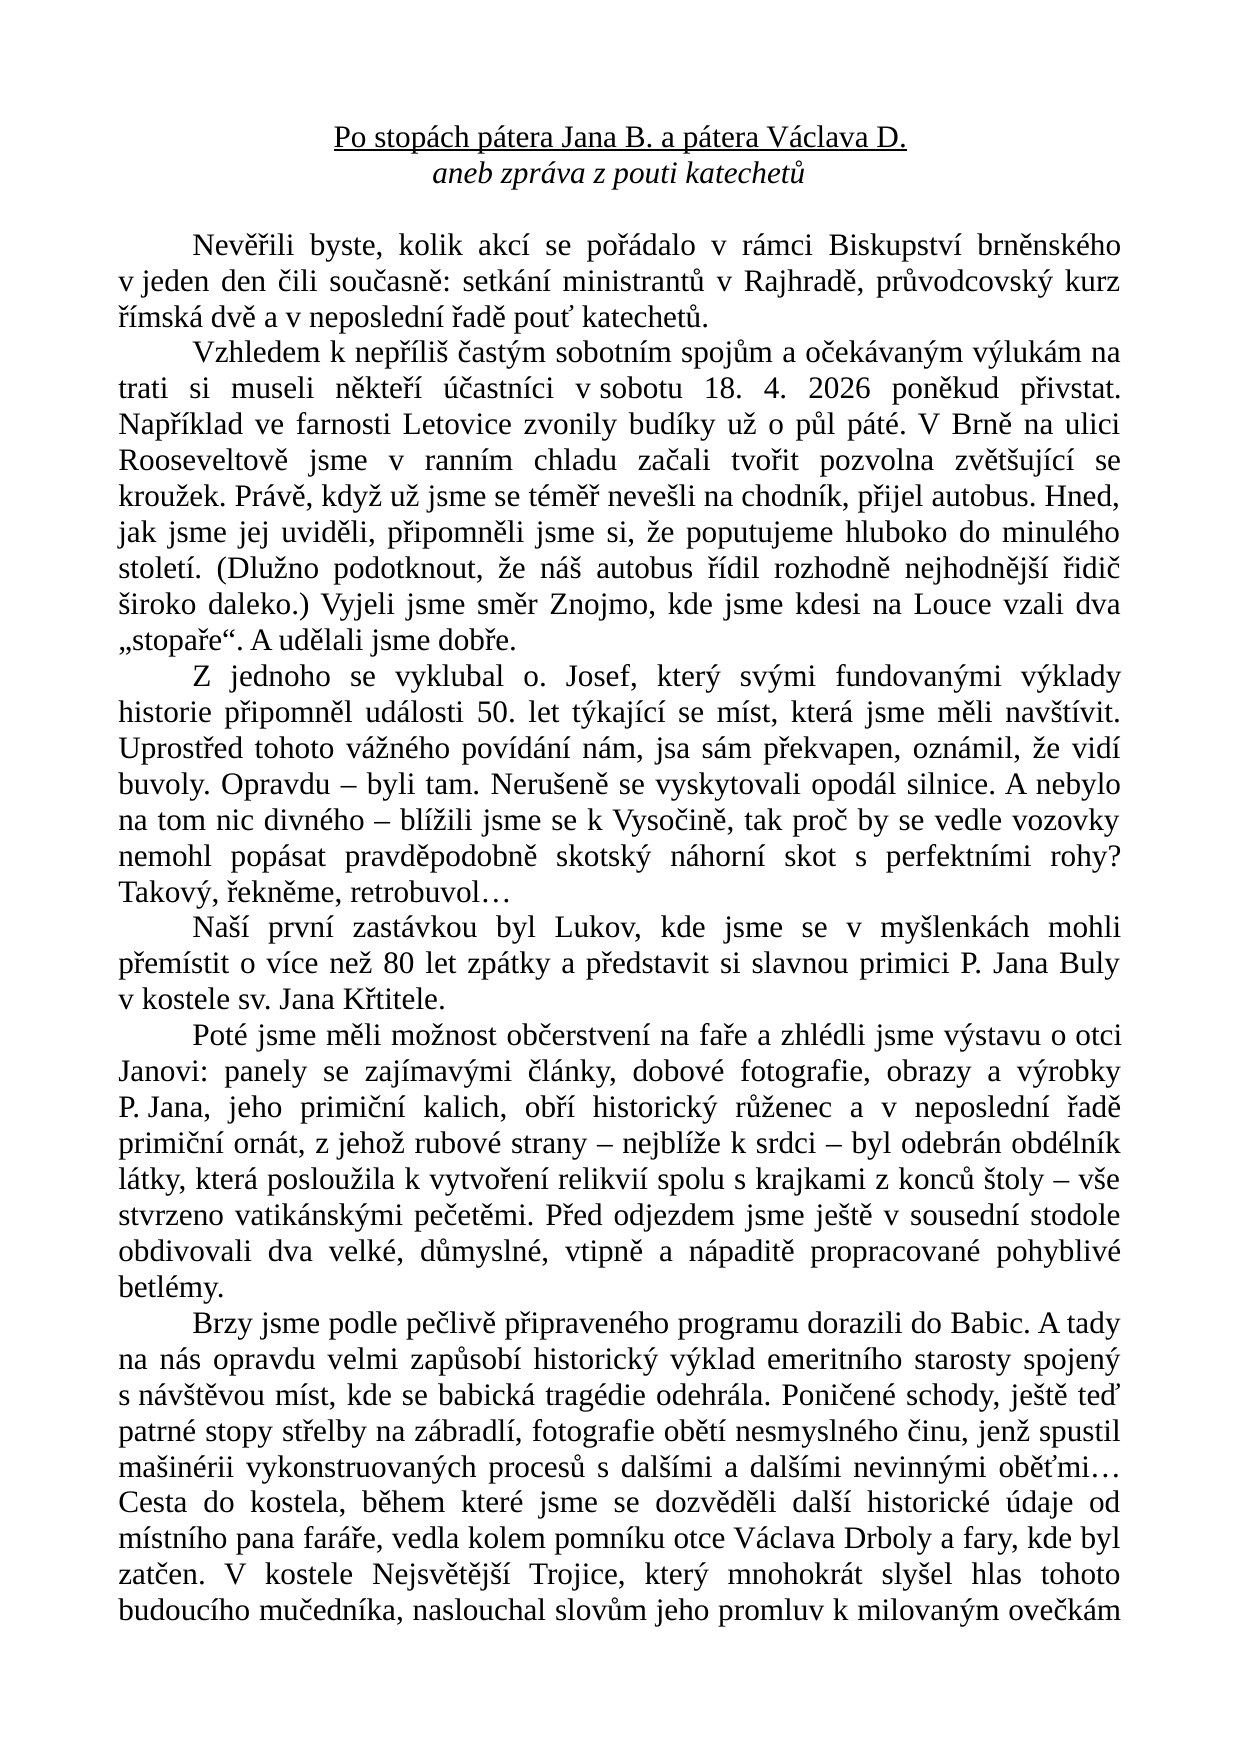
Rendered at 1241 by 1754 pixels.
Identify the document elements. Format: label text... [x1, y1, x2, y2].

text aneb zpráva z pouti katechetů [118, 154, 1122, 190]
text Naší první zastávkou byl Lukov, kde jsme se v myšlenkách mohli přemístit o více než 80 let zpátky a představit si slavnou primici P. Jana Buly v kostele sv. Jana Křtitele. [118, 909, 1122, 1017]
text Poté jsme měli možnost občerstvení na faře a zhlédli jsme výstavu o otci Janovi: panely se zajímavými články, dobové fotografie, obrazy a výrobky P. Jana, jeho primiční kalich, obří historický růženec a v neposlední řadě primiční ornát, z jehož rubové strany – nejblíže k srdci – byl odebrán obdélník látky, která posloužila k vytvoření relikvií spolu s krajkami z konců štoly – vše stvrzeno vatikánskými pečetěmi. Před odjezdem jsme ještě v sousední stodole obdivovali dva velké, důmyslné, vtipně a nápaditě propracované pohyblivé betlémy. [118, 1017, 1122, 1304]
text Z jednoho se vyklubal o. Josef, který svými fundovanými výklady historie připomněl události 50. let týkající se míst, která jsme měli navštívit. Uprostřed tohoto vážného povídání nám, jsa sám překvapen, oznámil, že vidí buvoly. Opravdu – byli tam. Nerušeně se vyskytovali opodál silnice. A nebylo na tom nic divného – blížili jsme se k Vysočině, tak proč by se vedle vozovky nemohl popásat pravděpodobně skotský náhorní skot s perfektními rohy? Takový, řekněme, retrobuvol… [118, 657, 1122, 909]
text Po stopách pátera Jana B. a pátera Václava D. [118, 118, 1122, 154]
text Nevěřili byste, kolik akcí se pořádalo v rámci Biskupství brněnského v jeden den čili současně: setkání ministrantů v Rajhradě, průvodcovský kurz římská dvě a v neposlední řadě pouť katechetů. [118, 226, 1122, 334]
text Vzhledem k nepříliš častým sobotním spojům a očekávaným výlukám na trati si museli někteří účastníci v sobotu 18. 4. 2026 poněkud přivstat. Například ve farnosti Letovice zvonily budíky už o půl páté. V Brně na ulici Rooseveltově jsme v ranním chladu začali tvořit pozvolna zvětšující se kroužek. Právě, když už jsme se téměř nevešli na chodník, přijel autobus. Hned, jak jsme jej uviděli, připomněli jsme si, že poputujeme hluboko do minulého století. (Dlužno podotknout, že náš autobus řídil rozhodně nejhodnější řidič široko daleko.) Vyjeli jsme směr Znojmo, kde jsme kdesi na Louce vzali dva „stopaře“. A udělali jsme dobře. [118, 334, 1122, 657]
text Brzy jsme podle pečlivě připraveného programu dorazili do Babic. A tady na nás opravdu velmi zapůsobí historický výklad emeritního starosty spojený s návštěvou míst, kde se babická tragédie odehrála. Poničené schody, ještě teď patrné stopy střelby na zábradlí, fotografie obětí nesmyslného činu, jenž spustil mašinérii vykonstruovaných procesů s dalšími a dalšími nevinnými oběťmi… Cesta do kostela, během které jsme se dozvěděli další historické údaje od místního pana faráře, vedla kolem pomníku otce Václava Drboly a fary, kde byl zatčen. V kostele Nejsvětější Trojice, který mnohokrát slyšel hlas tohoto budoucího mučedníka, naslouchal slovům jeho promluv k milovaným ovečkám [118, 1304, 1122, 1627]
